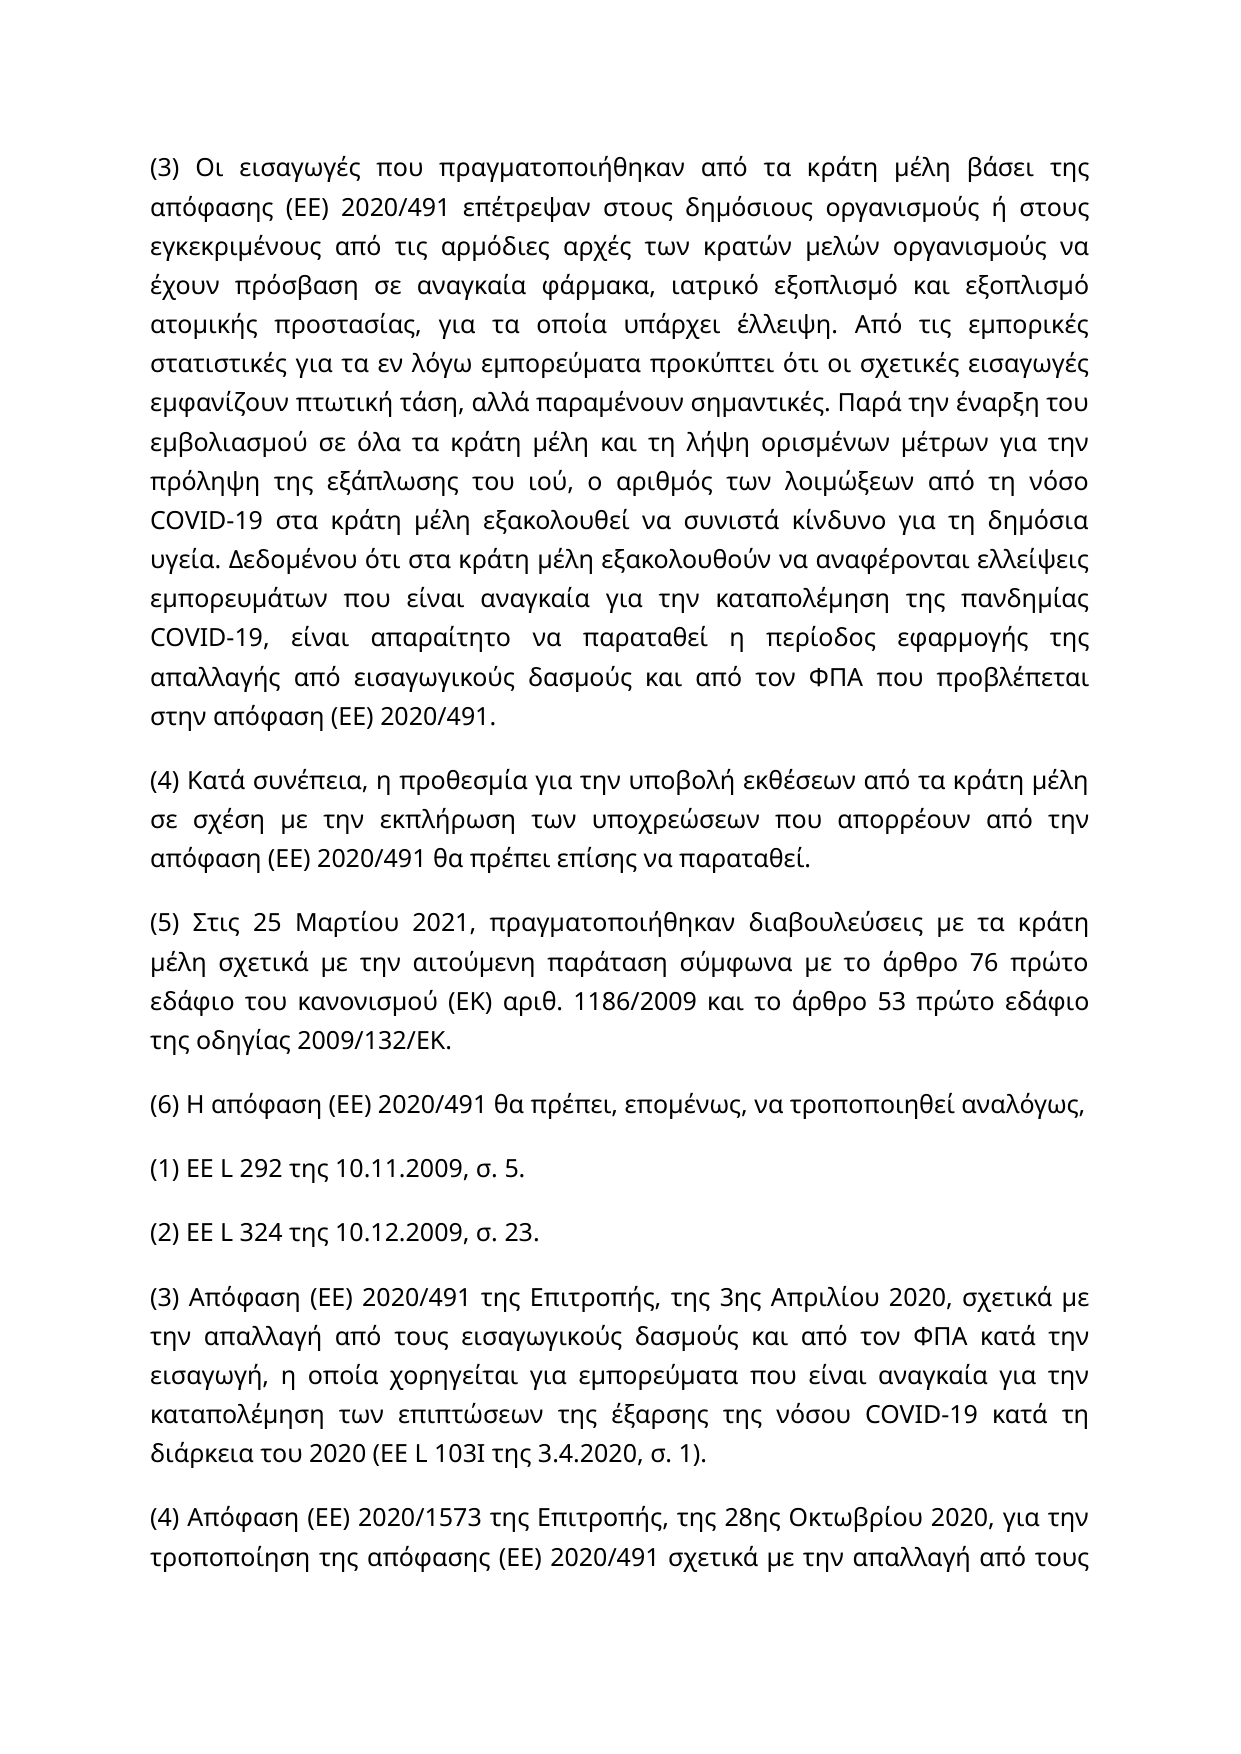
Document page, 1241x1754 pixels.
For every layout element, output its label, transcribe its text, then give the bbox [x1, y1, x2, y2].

text (2) ΕΕ L 324 της 10.12.2009, σ. 23. [150, 1215, 1090, 1249]
text (6) Η απόφαση (ΕΕ) 2020/491 θα πρέπει, επομένως, να τροποποιηθεί αναλόγως, [150, 1087, 1090, 1121]
text (4) Απόφαση (ΕΕ) 2020/1573 της Επιτροπής, της 28ης Οκτωβρίου 2020, για την τροποποίηση της απόφασης (ΕΕ) 2020/491 σχετικά με την απαλλαγή από τους [150, 1500, 1090, 1573]
text (1) ΕΕ L 292 της 10.11.2009, σ. 5. [150, 1151, 1090, 1185]
text (4) Κατά συνέπεια, η προθεσμία για την υποβολή εκθέσεων από τα κράτη μέλη σε σχέση με την εκπλήρωση των υποχρεώσεων που απορρέουν από την απόφαση (ΕΕ) 2020/491 θα πρέπει επίσης να παραταθεί. [150, 762, 1090, 875]
text (3) Οι εισαγωγές που πραγματοποιήθηκαν από τα κράτη μέλη βάσει της απόφασης (ΕΕ) 2020/491 επέτρεψαν στους δημόσιους οργανισμούς ή στους εγκεκριμένους από τις αρμόδιες αρχές των κρατών μελών οργανισμούς να έχουν πρόσβαση σε αναγκαία φάρμακα, ιατρικό εξοπλισμό και εξοπλισμό ατομικής προστασίας, για τα οποία υπάρχει έλλειψη. Από τις εμπορικές στατιστικές για τα εν λόγω εμπορεύματα προκύπτει ότι οι σχετικές εισαγωγές εμφανίζουν πτωτική τάση, αλλά παραμένουν σημαντικές. Παρά την έναρξη του εμβολιασμού σε όλα τα κράτη μέλη και τη λήψη ορισμένων μέτρων για την πρόληψη της εξάπλωσης του ιού, ο αριθμός των λοιμώξεων από τη νόσο COVID-19 στα κράτη μέλη εξακολουθεί να συνιστά κίνδυνο για τη δημόσια υγεία. Δεδομένου ότι στα κράτη μέλη εξακολουθούν να αναφέρονται ελλείψεις εμπορευμάτων που είναι αναγκαία για την καταπολέμηση της πανδημίας COVID-19, είναι απαραίτητο να παραταθεί η περίοδος εφαρμογής της απαλλαγής από εισαγωγικούς δασμούς και από τον ΦΠΑ που προβλέπεται στην απόφαση (ΕΕ) 2020/491. [150, 150, 1090, 732]
text (5) Στις 25 Μαρτίου 2021, πραγματοποιήθηκαν διαβουλεύσεις με τα κράτη μέλη σχετικά με την αιτούμενη παράταση σύμφωνα με το άρθρο 76 πρώτο εδάφιο του κανονισμού (ΕΚ) αριθ. 1186/2009 και το άρθρο 53 πρώτο εδάφιο της οδηγίας 2009/132/ΕΚ. [150, 905, 1090, 1057]
text (3) Απόφαση (ΕΕ) 2020/491 της Επιτροπής, της 3ης Απριλίου 2020, σχετικά με την απαλλαγή από τους εισαγωγικούς δασμούς και από τον ΦΠΑ κατά την εισαγωγή, η οποία χορηγείται για εμπορεύματα που είναι αναγκαία για την καταπολέμηση των επιπτώσεων της έξαρσης της νόσου COVID-19 κατά τη διάρκεια του 2020 (ΕΕ L 103I της 3.4.2020, σ. 1). [150, 1279, 1090, 1470]
